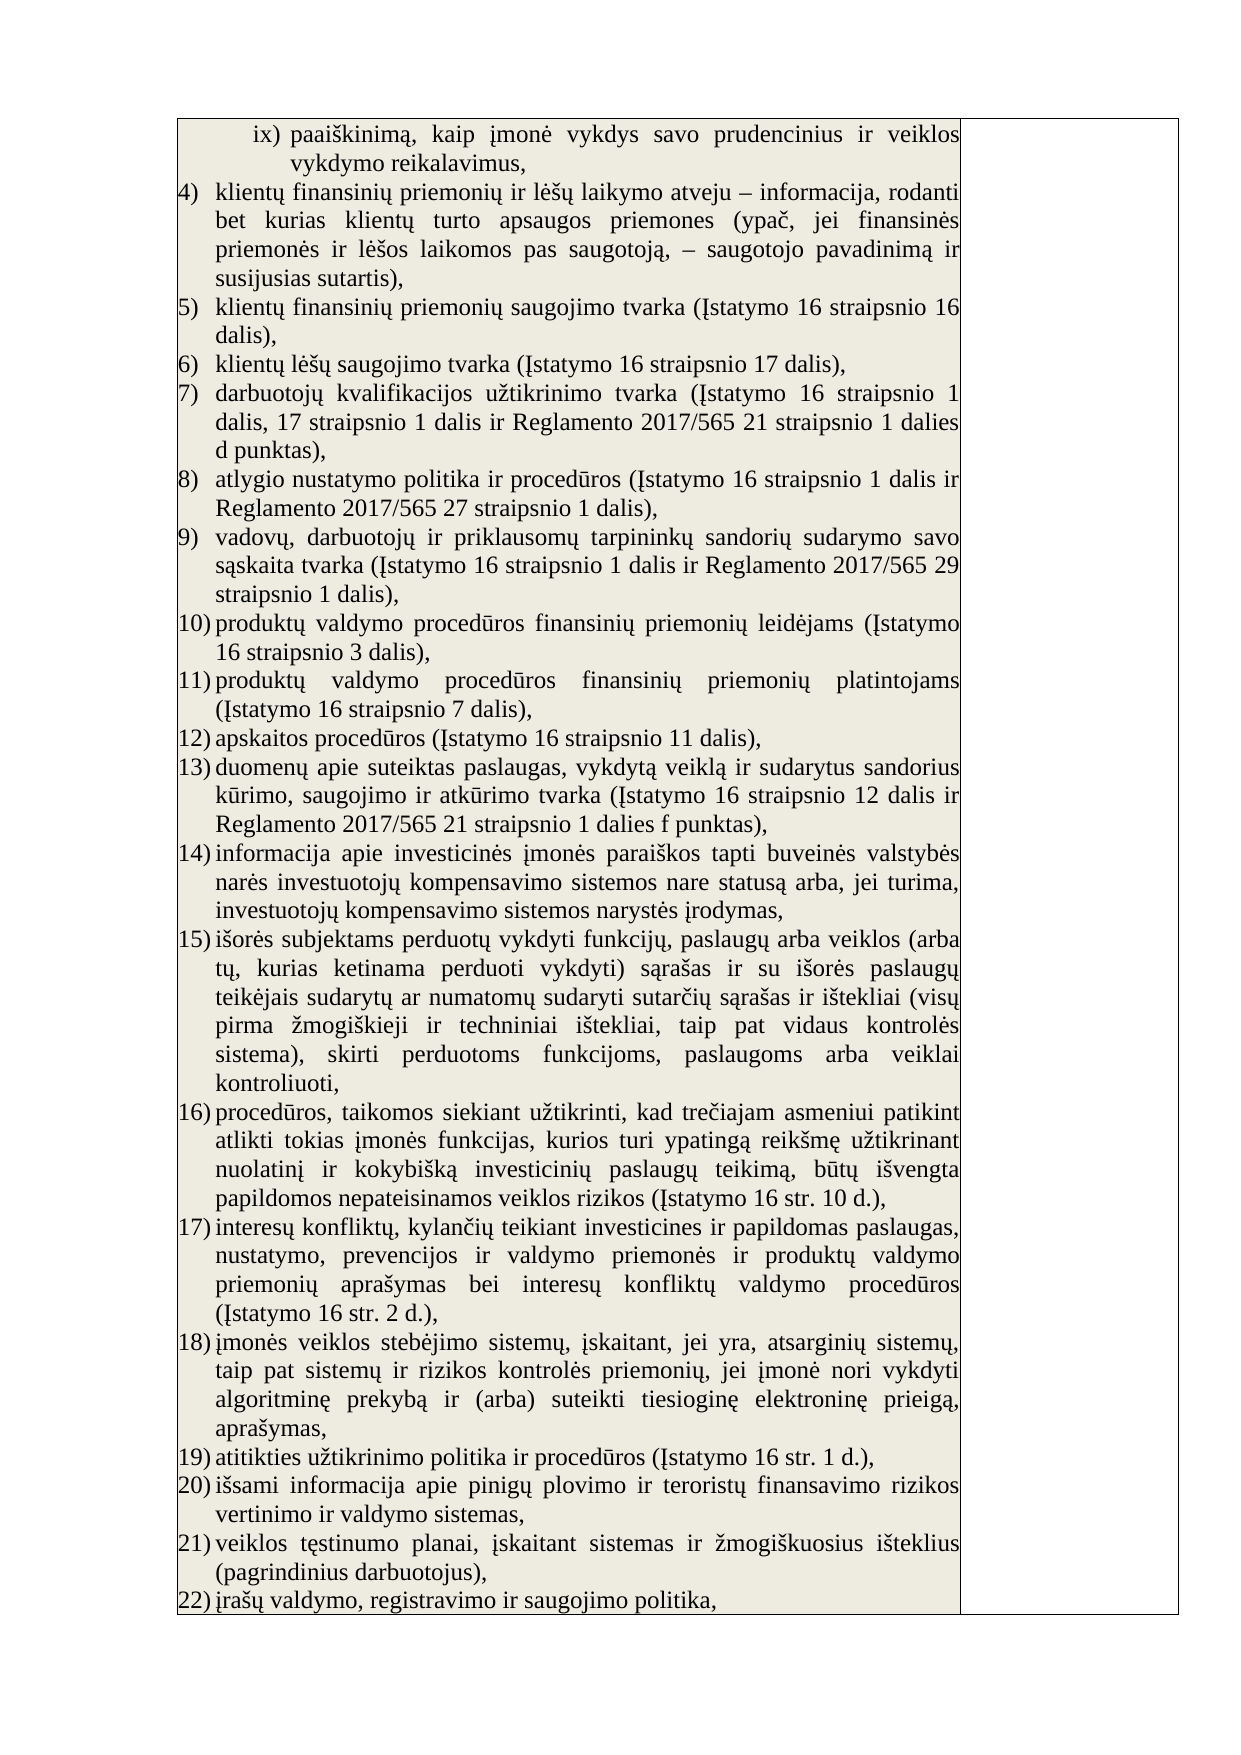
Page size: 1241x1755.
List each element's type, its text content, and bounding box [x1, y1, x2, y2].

table_cell ix) paaiškinimą, kaip įmonė vykdys savo prudencinius ir veiklos vykdymo reikalavimus, 4) klientų finansinių priemonių ir lėšų laikymo atveju – informacija, rodanti bet kurias klientų turto apsaugos priemones (ypač, jei finansinės priemonės ir lėšos laikomos pas saugotoją, – saugotojo pavadinimą ir susijusias sutartis), 5) klientų finansinių priemonių saugojimo tvarka (Įstatymo 16 straipsnio 16 dalis), 6) klientų lėšų saugojimo tvarka (Įstatymo 16 straipsnio 17 dalis), 7) darbuotojų kvalifikacijos užtikrinimo tvarka (Įstatymo 16 straipsnio 1 dalis, 17 straipsnio 1 dalis ir Reglamento 2017/565 21 straipsnio 1 dalies d punktas), 8) atlygio nustatymo politika ir procedūros (Įstatymo 16 straipsnio 1 dalis ir Reglamento 2017/565 27 straipsnio 1 dalis), 9) vadovų, darbuotojų ir priklausomų tarpininkų sandorių sudarymo savo sąskaita tvarka (Įstatymo 16 straipsnio 1 dalis ir Reglamento 2017/565 29 straipsnio 1 dalis), 10) produktų valdymo procedūros finansinių priemonių leidėjams (Įstatymo 16 straipsnio 3 dalis), 11) produktų valdymo procedūros finansinių priemonių platintojams (Įstatymo 16 straipsnio 7 dalis), 12) apskaitos procedūros (Įstatymo 16 straipsnio 11 dalis), 13) duomenų apie suteiktas paslaugas, vykdytą veiklą ir sudarytus sandorius kūrimo, saugojimo ir atkūrimo tvarka (Įstatymo 16 straipsnio 12 dalis ir Reglamento 2017/565 21 straipsnio 1 dalies f punktas), 14) informacija apie investicinės įmonės paraiškos tapti buveinės valstybės narės investuotojų kompensavimo sistemos nare statusą arba, jei turima, investuotojų kompensavimo sistemos narystės įrodymas, 15) išorės subjektams perduotų vykdyti funkcijų, paslaugų arba veiklos (arba tų, kurias ketinama perduoti vykdyti) sąrašas ir su išorės paslaugų teikėjais sudarytų ar numatomų sudaryti sutarčių sąrašas ir ištekliai (visų pirma žmogiškieji ir techniniai ištekliai, taip pat vidaus kontrolės sistema), skirti perduotoms funkcijoms, paslaugoms arba veiklai kontroliuoti, 16) procedūros, taikomos siekiant užtikrinti, kad trečiajam asmeniui patikint atlikti tokias įmonės funkcijas, kurios turi ypatingą reikšmę užtikrinant nuolatinį ir kokybišką investicinių paslaugų teikimą, būtų išvengta papildomos nepateisinamos veiklos rizikos (Įstatymo 16 str. 10 d.), 17) interesų konfliktų, kylančių teikiant investicines ir papildomas paslaugas, nustatymo, prevencijos ir valdymo priemonės ir produktų valdymo priemonių aprašymas bei interesų konfliktų valdymo procedūros (Įstatymo 16 str. 2 d.), 18) įmonės veiklos stebėjimo sistemų, įskaitant, jei yra, atsarginių sistemų, taip pat sistemų ir rizikos kontrolės priemonių, jei įmonė nori vykdyti algoritminę prekybą ir (arba) suteikti tiesioginę elektroninę prieigą, aprašymas, 19) atitikties užtikrinimo politika ir procedūros (Įstatymo 16 str. 1 d.), 20) išsami informacija apie pinigų plovimo ir teroristų finansavimo rizikos vertinimo ir valdymo sistemas, 21) veiklos tęstinumo planai, įskaitant sistemas ir žmogiškuosius išteklius (pagrindinius darbuotojus), 22) įrašų valdymo, registravimo ir saugojimo politika, [178, 119, 960, 1614]
table_cell [961, 119, 1178, 1614]
